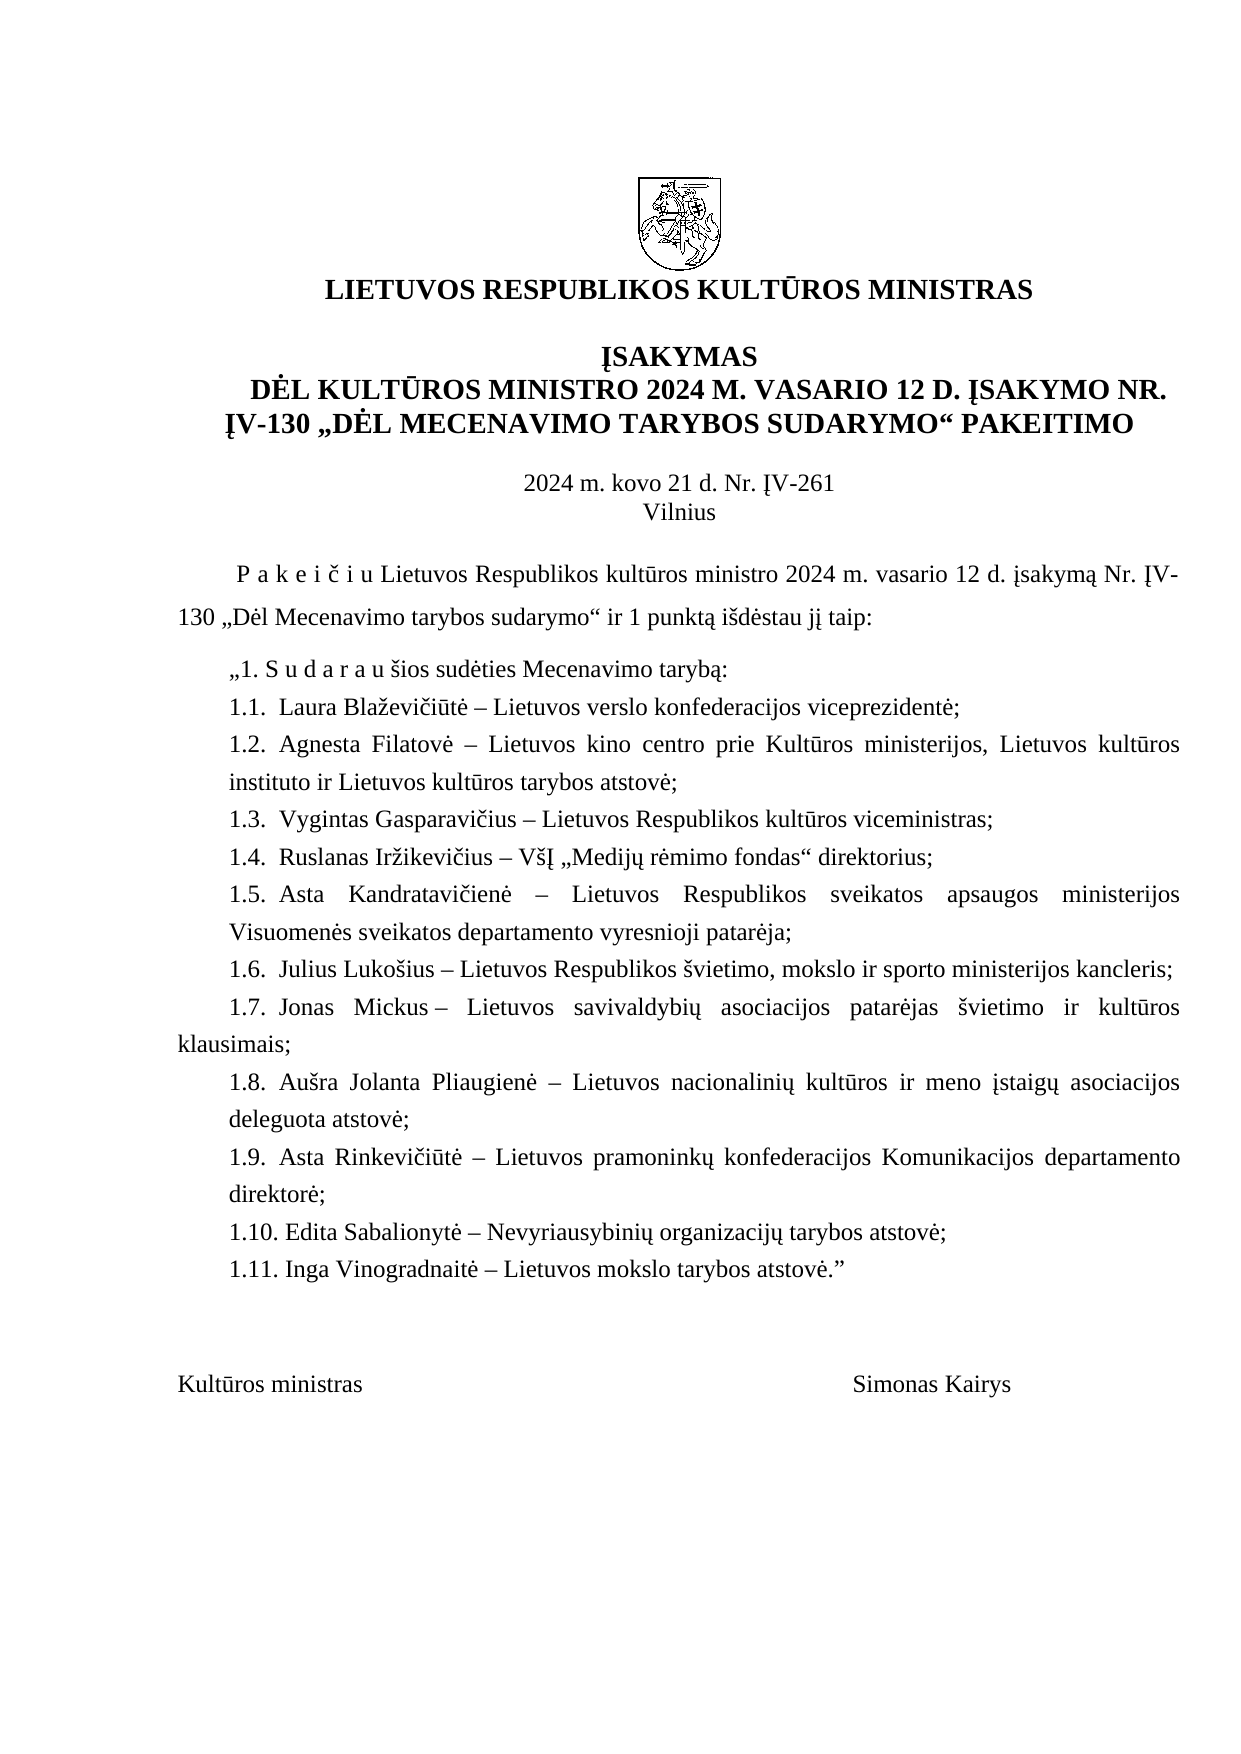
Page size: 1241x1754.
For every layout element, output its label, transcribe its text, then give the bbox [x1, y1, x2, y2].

text 1.10. Edita Sabalionytė – Nevyriausybinių organizacijų tarybos atstovė; [177, 1208, 1181, 1246]
text 1.5. Asta Kandratavičienė – Lietuvos Respublikos sveikatos apsaugos ministerijos Visuomenės sveikatos departamento vyresnioji patarėja; [228, 871, 1181, 946]
text 1.2. Agnesta Filatovė – Lietuvos kino centro prie Kultūros ministerijos, Lietuvos kultūros instituto ir Lietuvos kultūros tarybos atstovė; [228, 721, 1181, 796]
text „1. S u d a r a u šios sudėties Mecenavimo tarybą: [177, 646, 1181, 683]
text 1.9. Asta Rinkevičiūtė – Lietuvos pramoninkų konfederacijos Komunikacijos departamento direktorė; [228, 1133, 1181, 1208]
text 1.11. Inga Vinogradnaitė – Lietuvos mokslo tarybos atstovė.” [177, 1246, 1181, 1283]
text 2024 m. kovo 21 d. Nr. ĮV-261 [177, 468, 1181, 497]
text Kultūros ministras Simonas Kairys [177, 1369, 1181, 1398]
text 1.4. Ruslanas Iržikevičius – VšĮ „Medijų rėmimo fondas“ direktorius; [177, 833, 1181, 871]
text LIETUVOS RESPUBLIKOS KULTŪROS MINISTRAS [177, 272, 1181, 305]
text DĖL KULTŪROS MINISTRO 2024 M. VASARIO 12 D. ĮSAKYMO NR. ĮV-130 „DĖL MECENAVIMO TARYBOS SUDARYMO“ PAKEITIMO [177, 372, 1181, 439]
text 1.3. Vygintas Gasparavičius – Lietuvos Respublikos kultūros viceministras; [177, 796, 1181, 833]
text Vilnius [177, 497, 1181, 526]
text P a k e i č i u Lietuvos Respublikos kultūros ministro 2024 m. vasario 12 d. įsakymą Nr. ĮV-130 „Dėl Mecenavimo tarybos sudarymo“ ir 1 punktą išdėstau jį taip: [177, 559, 1181, 631]
text 1.1. Laura Blaževičiūtė – Lietuvos verslo konfederacijos viceprezidentė; [177, 683, 1181, 721]
text 1.6. Julius Lukošius – Lietuvos Respublikos švietimo, mokslo ir sporto ministerijos kancleris; [177, 946, 1181, 983]
text 1.7. Jonas Mickus – Lietuvos savivaldybių asociacijos patarėjas švietimo ir kultūros klausimais; [177, 983, 1181, 1058]
text ĮSAKYMAS [177, 339, 1181, 372]
text 1.8. Aušra Jolanta Pliaugienė – Lietuvos nacionalinių kultūros ir meno įstaigų asociacijos deleguota atstovė; [228, 1058, 1181, 1133]
